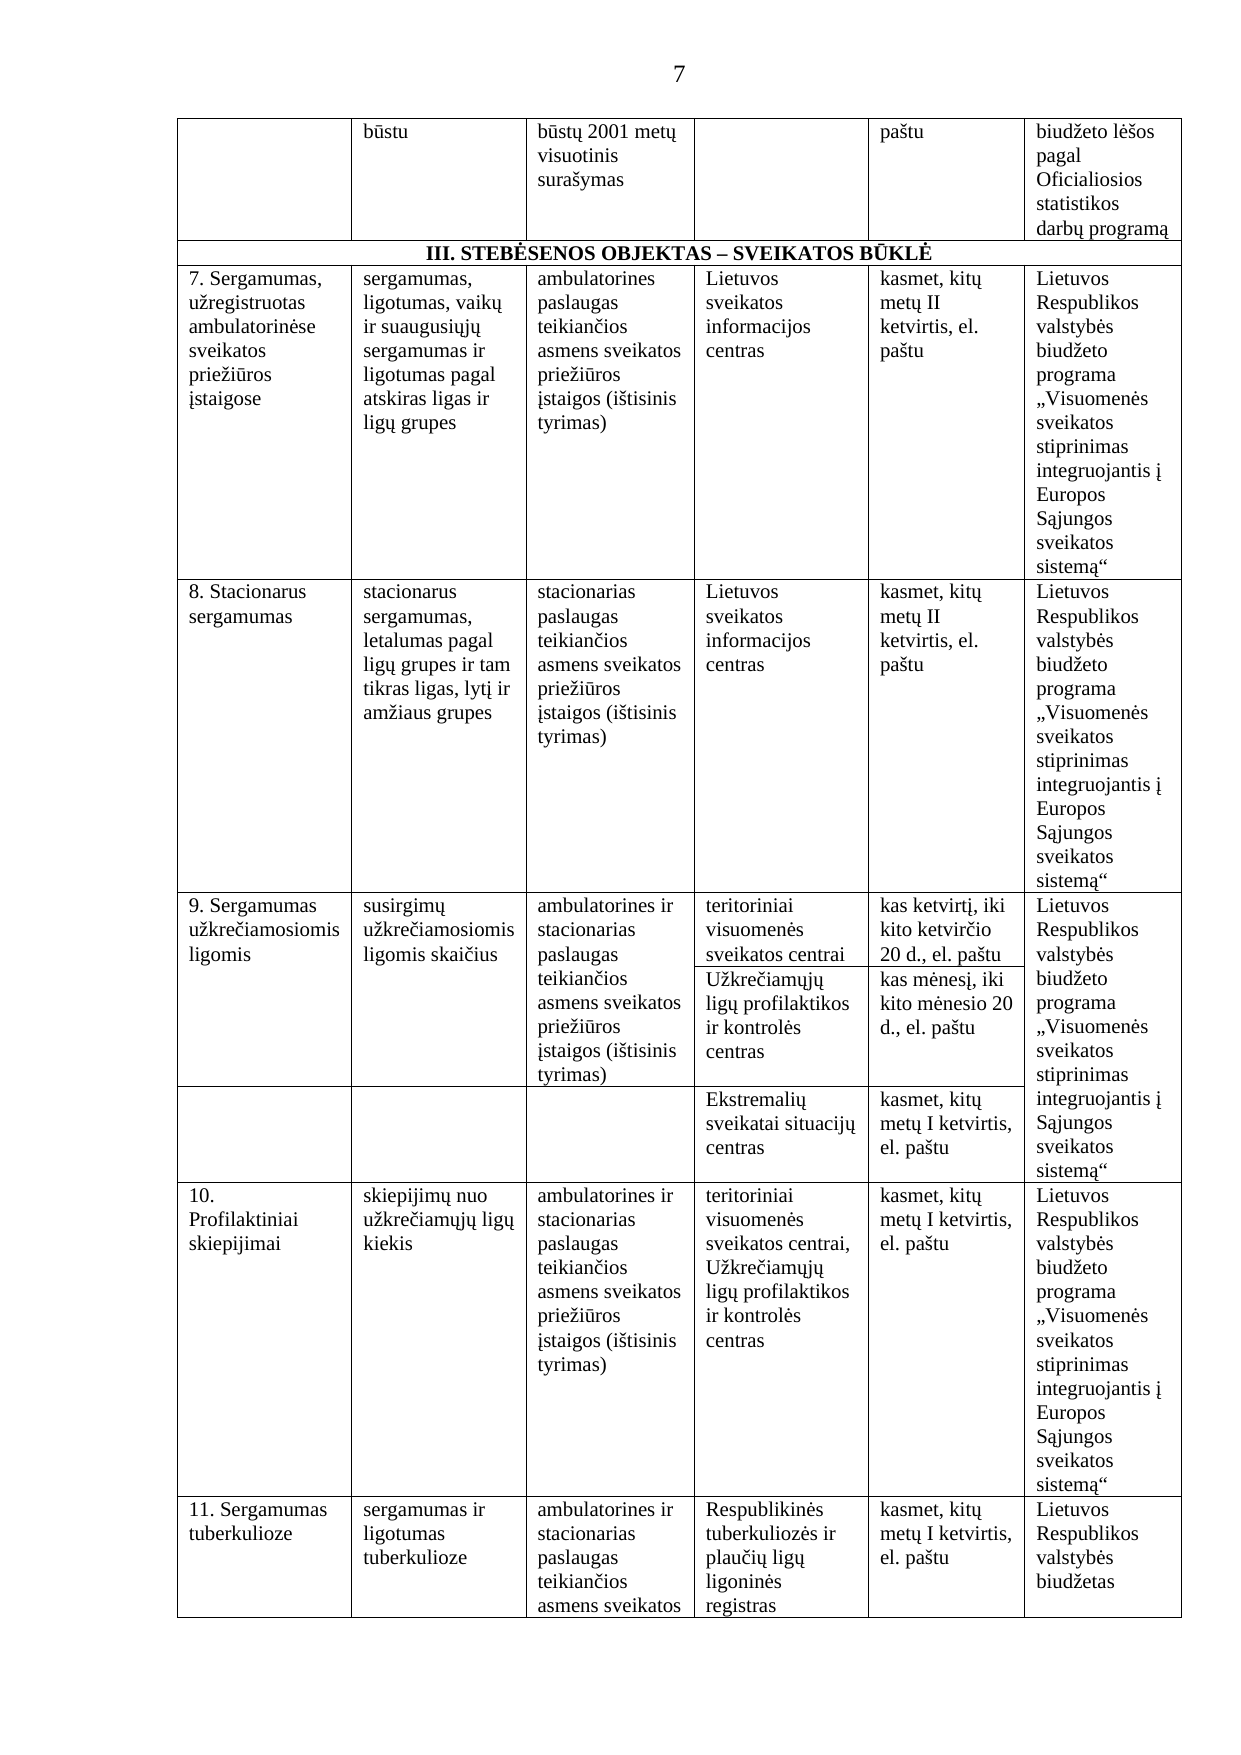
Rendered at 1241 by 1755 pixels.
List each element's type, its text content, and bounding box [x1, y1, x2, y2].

table_cell ambulatorines ir stacionarias paslaugas teikiančios asmens sveikatos priežiūros įstaigos (ištisinis tyrimas) [527, 893, 694, 1086]
table_cell biudžeto lėšos pagal Oficialiosios statistikos darbų programą [1025, 119, 1181, 239]
table_cell kasmet, kitų metų II ketvirtis, el. paštu [869, 580, 1024, 892]
table_cell Lietuvos sveikatos informacijos centras [695, 266, 868, 578]
table_cell 9. Sergamumas užkrečiamosiomis ligomis [178, 893, 351, 1086]
table_cell Užkrečiamųjų ligų profilaktikos ir kontrolės centras [695, 967, 868, 1086]
table_cell Lietuvos Respublikos valstybės biudžeto programa „Visuomenės sveikatos stiprinimas integruojantis į Sąjungos sveikatos sistemą“ [1025, 893, 1181, 1182]
table_cell Lietuvos Respublikos valstybės biudžeto programa „Visuomenės sveikatos stiprinimas integruojantis į Europos Sąjungos sveikatos sistemą“ [1025, 1183, 1181, 1496]
table_cell Ekstremalių sveikatai situacijų centras [695, 1087, 868, 1182]
table_cell Lietuvos Respublikos valstybės biudžeto programa „Visuomenės sveikatos stiprinimas integruojantis į Europos Sąjungos sveikatos sistemą“ [1025, 580, 1181, 892]
table_cell [695, 119, 868, 239]
table_cell Lietuvos sveikatos informacijos centras [695, 580, 868, 892]
table_cell 11. Sergamumas tuberkulioze [178, 1497, 351, 1617]
table_cell stacionarus sergamumas, letalumas pagal ligų grupes ir tam tikras ligas, lytį ir amžiaus grupes [352, 580, 526, 892]
table_cell 8. Stacionarus sergamumas [178, 580, 351, 892]
table_cell teritoriniai visuomenės sveikatos centrai, Užkrečiamųjų ligų profilaktikos ir kontrolės centras [695, 1183, 868, 1496]
table_cell ambulatorines ir stacionarias paslaugas teikiančios asmens sveikatos [527, 1497, 694, 1617]
table_cell kasmet, kitų metų II ketvirtis, el. paštu [869, 266, 1024, 578]
table_cell susirgimų užkrečiamosiomis ligomis skaičius [352, 893, 526, 1086]
table_cell kasmet, kitų metų I ketvirtis, el. paštu [869, 1183, 1024, 1496]
table_cell ambulatorines ir stacionarias paslaugas teikiančios asmens sveikatos priežiūros įstaigos (ištisinis tyrimas) [527, 1183, 694, 1496]
table_cell skiepijimų nuo užkrečiamųjų ligų kiekis [352, 1183, 526, 1496]
table_cell sergamumas ir ligotumas tuberkulioze [352, 1497, 526, 1617]
table_cell III. STEBĖSENOS OBJEKTAS – SVEIKATOS BŪKLĖ [178, 241, 1181, 264]
table_cell stacionarias paslaugas teikiančios asmens sveikatos priežiūros įstaigos (ištisinis tyrimas) [527, 580, 694, 892]
table_cell 7. Sergamumas, užregistruotas ambulatorinėse sveikatos priežiūros įstaigose [178, 266, 351, 578]
table_cell paštu [869, 119, 1024, 239]
table_cell teritoriniai visuomenės sveikatos centrai [695, 893, 868, 966]
table_cell Respublikinės tuberkuliozės ir plaučių ligų ligoninės registras [695, 1497, 868, 1617]
table_cell kasmet, kitų metų I ketvirtis, el. paštu [869, 1087, 1024, 1182]
table_cell Lietuvos Respublikos valstybės biudžetas [1025, 1497, 1181, 1617]
table_cell [178, 119, 351, 239]
table_cell būstų 2001 metų visuotinis surašymas [527, 119, 694, 239]
table_cell ambulatorines paslaugas teikiančios asmens sveikatos priežiūros įstaigos (ištisinis tyrimas) [527, 266, 694, 578]
table_cell kas ketvirtį, iki kito ketvirčio 20 d., el. paštu [869, 893, 1024, 966]
table_cell kas mėnesį, iki kito mėnesio 20 d., el. paštu [869, 967, 1024, 1086]
table_cell Lietuvos Respublikos valstybės biudžeto programa „Visuomenės sveikatos stiprinimas integruojantis į Europos Sąjungos sveikatos sistemą“ [1025, 266, 1181, 578]
table_cell [178, 1087, 351, 1182]
table_cell [352, 1087, 526, 1182]
table_cell būstu [352, 119, 526, 239]
table_cell 10. Profilaktiniai skiepijimai [178, 1183, 351, 1496]
table_cell sergamumas, ligotumas, vaikų ir suaugusiųjų sergamumas ir ligotumas pagal atskiras ligas ir ligų grupes [352, 266, 526, 578]
table_cell kasmet, kitų metų I ketvirtis, el. paštu [869, 1497, 1024, 1617]
table_cell [527, 1087, 694, 1182]
